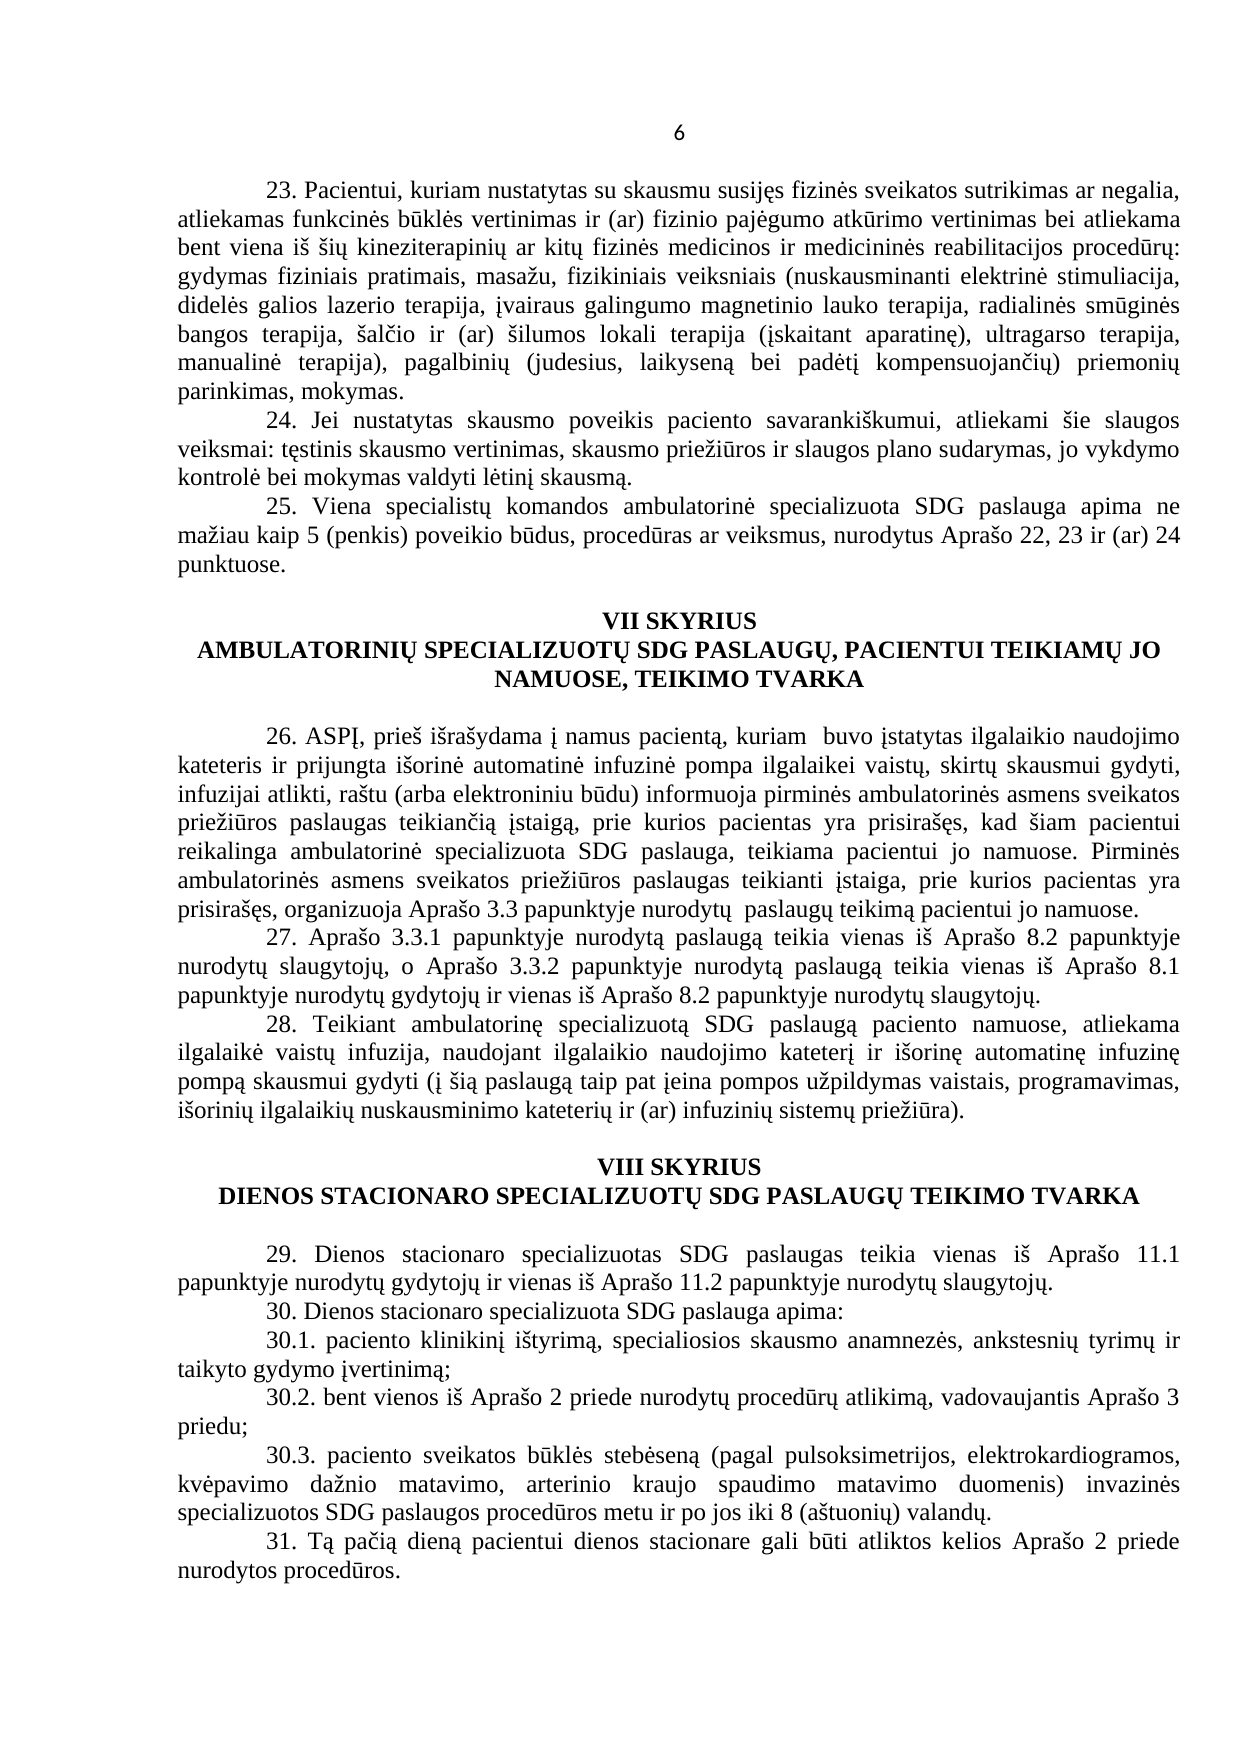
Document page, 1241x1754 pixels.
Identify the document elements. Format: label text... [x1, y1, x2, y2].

text 28. Teikiant ambulatorinę specializuotą SDG paslaugą paciento namuose, atliekama ilgalaikė vaistų infuzija, naudojant ilgalaikio naudojimo kateterį ir išorinę automatinę infuzinę pompą skausmui gydyti (į šią paslaugą taip pat įeina pompos užpildymas vaistais, programavimas, išorinių ilgalaikių nuskausminimo kateterių ir (ar) infuzinių sistemų priežiūra). [177, 1009, 1181, 1124]
text 27. Aprašo 3.3.1 papunktyje nurodytą paslaugą teikia vienas iš Aprašo 8.2 papunktyje nurodytų slaugytojų, o Aprašo 3.3.2 papunktyje nurodytą paslaugą teikia vienas iš Aprašo 8.1 papunktyje nurodytų gydytojų ir vienas iš Aprašo 8.2 papunktyje nurodytų slaugytojų. [177, 922, 1181, 1009]
text 23. Pacientui, kuriam nustatytas su skausmu susijęs fizinės sveikatos sutrikimas ar negalia, atliekamas funkcinės būklės vertinimas ir (ar) fizinio pajėgumo atkūrimo vertinimas bei atliekama bent viena iš šių kineziterapinių ar kitų fizinės medicinos ir medicininės reabilitacijos procedūrų: gydymas fiziniais pratimais, masažu, fizikiniais veiksniais (nuskausminanti elektrinė stimuliacija, didelės galios lazerio terapija, įvairaus galingumo magnetinio lauko terapija, radialinės smūginės bangos terapija, šalčio ir (ar) šilumos lokali terapija (įskaitant aparatinę), ultragarso terapija, manualinė terapija), pagalbinių (judesius, laikyseną bei padėtį kompensuojančių) priemonių parinkimas, mokymas. [177, 175, 1181, 405]
text 31. Tą pačią dieną pacientui dienos stacionare gali būti atliktos kelios Aprašo 2 priede nurodytos procedūros. [177, 1526, 1181, 1584]
text 24. Jei nustatytas skausmo poveikis paciento savarankiškumui, atliekami šie slaugos veiksmai: tęstinis skausmo vertinimas, skausmo priežiūros ir slaugos plano sudarymas, jo vykdymo kontrolė bei mokymas valdyti lėtinį skausmą. [177, 405, 1181, 491]
text 30.3. paciento sveikatos būklės stebėseną (pagal pulsoksimetrijos, elektrokardiogramos, kvėpavimo dažnio matavimo, arterinio kraujo spaudimo matavimo duomenis) invazinės specializuotos SDG paslaugos procedūros metu ir po jos iki 8 (aštuonių) valandų. [177, 1440, 1181, 1526]
text 25. Viena specialistų komandos ambulatorinė specializuota SDG paslauga apima ne mažiau kaip 5 (penkis) poveikio būdus, procedūras ar veiksmus, nurodytus Aprašo 22, 23 ir (ar) 24 punktuose. [177, 491, 1181, 577]
text AMBULATORINIŲ SPECIALIZUOTŲ SDG PASLAUGŲ, PACIENTUI TEIKIAMŲ JO NAMUOSE, TEIKIMO TVARKA [177, 635, 1181, 692]
text 29. Dienos stacionaro specializuotas SDG paslaugas teikia vienas iš Aprašo 11.1 papunktyje nurodytų gydytojų ir vienas iš Aprašo 11.2 papunktyje nurodytų slaugytojų. [177, 1239, 1181, 1296]
text 26. ASPĮ, prieš išrašydama į namus pacientą, kuriam buvo įstatytas ilgalaikio naudojimo kateteris ir prijungta išorinė automatinė infuzinė pompa ilgalaikei vaistų, skirtų skausmui gydyti, infuzijai atlikti, raštu (arba elektroniniu būdu) informuoja pirminės ambulatorinės asmens sveikatos priežiūros paslaugas teikiančią įstaigą, prie kurios pacientas yra prisirašęs, kad šiam pacientui reikalinga ambulatorinė specializuota SDG paslauga, teikiama pacientui jo namuose. Pirminės ambulatorinės asmens sveikatos priežiūros paslaugas teikianti įstaiga, prie kurios pacientas yra prisirašęs, organizuoja Aprašo 3.3 papunktyje nurodytų paslaugų teikimą pacientui jo namuose. [177, 721, 1181, 922]
text VIII SKYRIUS [177, 1152, 1181, 1181]
text VII SKYRIUS [177, 606, 1181, 635]
text 30. Dienos stacionaro specializuota SDG paslauga apima: [177, 1296, 1181, 1325]
text 30.2. bent vienos iš Aprašo 2 priede nurodytų procedūrų atlikimą, vadovaujantis Aprašo 3 priedu; [177, 1382, 1181, 1440]
text DIENOS STACIONARO SPECIALIZUOTŲ SDG PASLAUGŲ TEIKIMO TVARKA [177, 1181, 1181, 1210]
text 30.1. paciento klinikinį ištyrimą, specialiosios skausmo anamnezės, ankstesnių tyrimų ir taikyto gydymo įvertinimą; [177, 1325, 1181, 1382]
